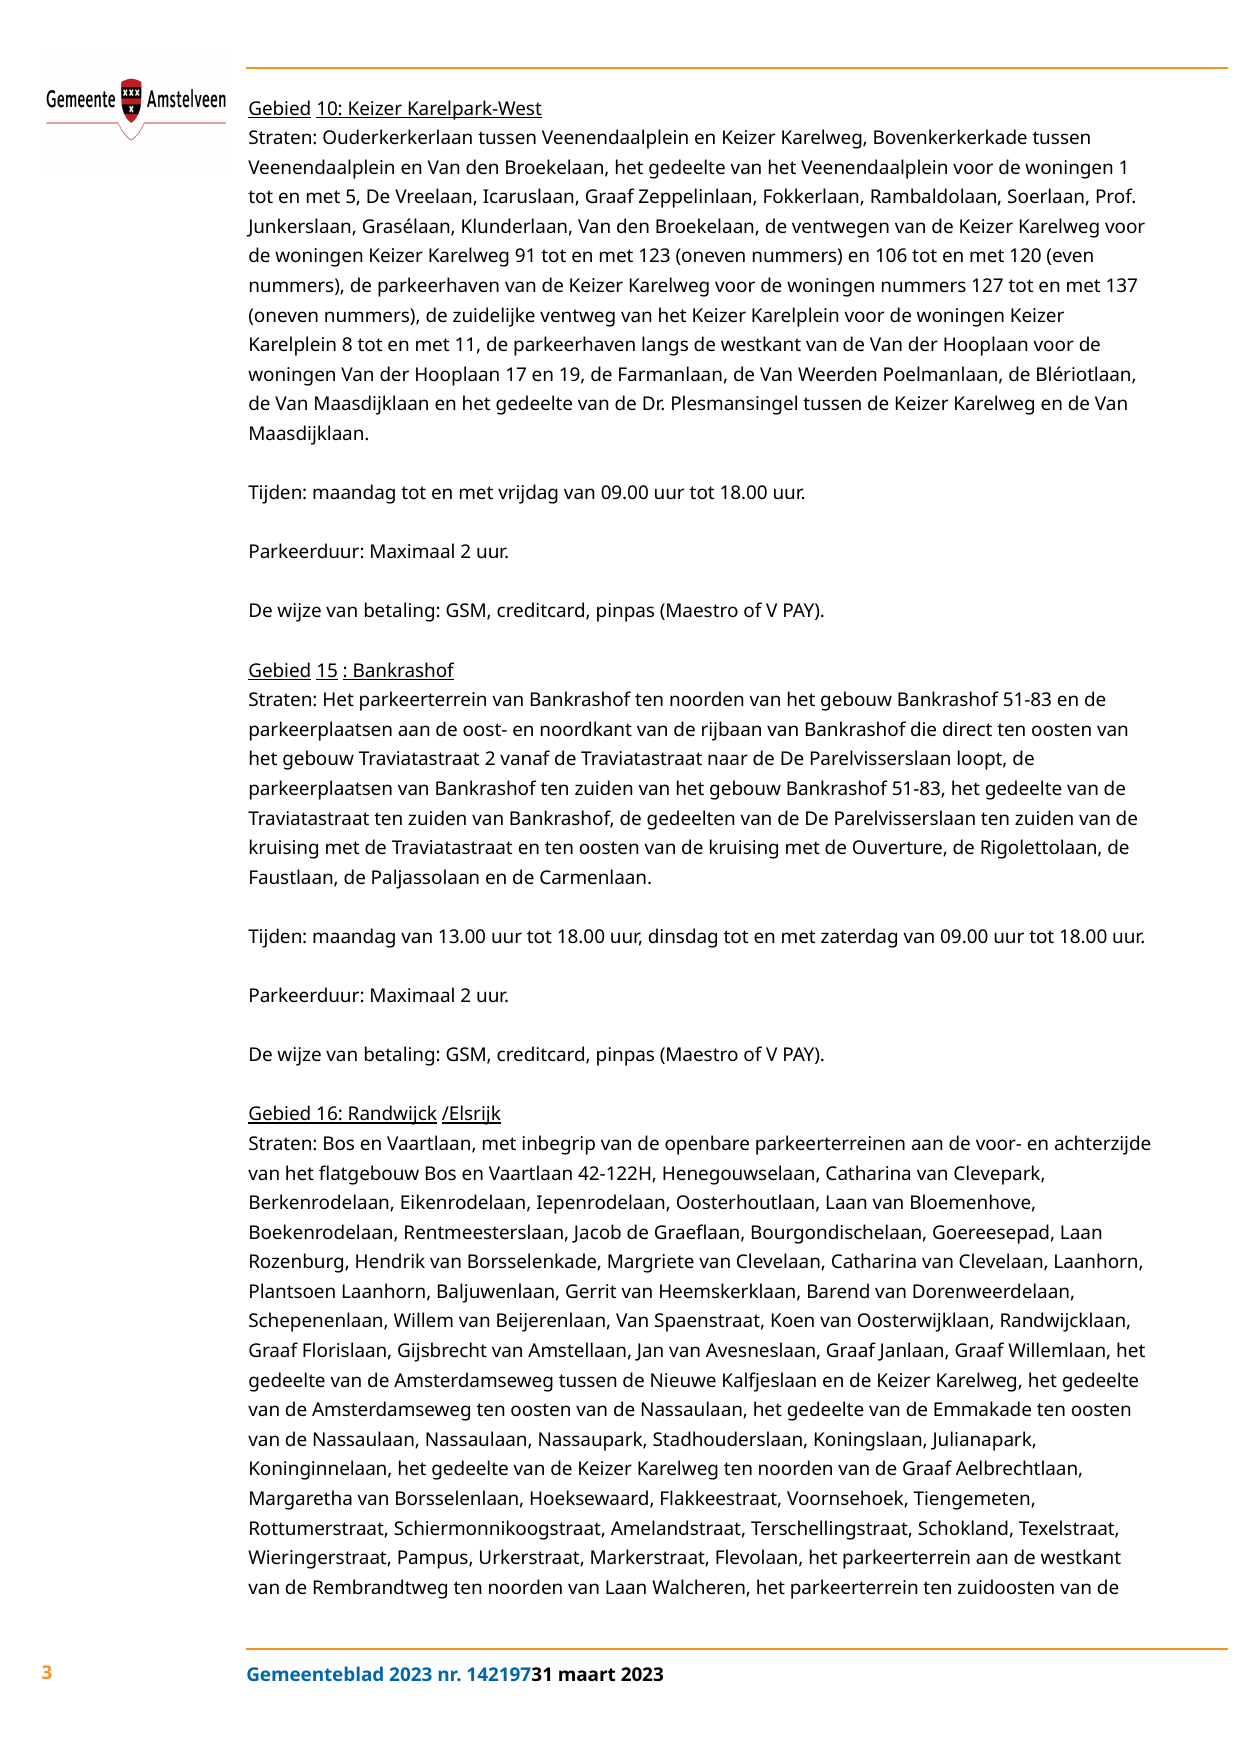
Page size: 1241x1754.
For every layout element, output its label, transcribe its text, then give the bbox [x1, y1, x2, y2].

text Gebied 15 : Bankrashof [248, 657, 1152, 683]
text De wijze van betaling: GSM, creditcard, pinpas (Maestro of V PAY). [248, 598, 1152, 623]
picture [41, 47, 231, 172]
text Straten: Ouderkerkerlaan tussen Veenendaalplein en Keizer Karelweg, Bovenkerkerkade tussen Veenendaalplein en Van den Broekelaan, het gedeelte van het Veenendaalplein voor de woningen 1 tot en met 5, De Vreelaan, Icaruslaan, Graaf Zeppelinlaan, Fokkerlaan, Rambaldolaan, Soerlaan, Prof. Junkerslaan, Grasélaan, Klunderlaan, Van den Broekelaan, de ventwegen van de Keizer Karelweg voor de woningen Keizer Karelweg 91 tot en met 123 (oneven nummers) en 106 tot en met 120 (even nummers), de parkeerhaven van de Keizer Karelweg voor de woningen nummers 127 tot en met 137 (oneven nummers), de zuidelijke ventweg van het Keizer Karelplein voor de woningen Keizer Karelplein 8 tot en met 11, de parkeerhaven langs de westkant van de Van der Hooplaan voor de woningen Van der Hooplaan 17 en 19, de Farmanlaan, de Van Weerden Poelmanlaan, de Blériotlaan, de Van Maasdijklaan en het gedeelte van de Dr. Plesmansingel tussen de Keizer Karelweg en de Van Maasdijklaan. [248, 124, 1152, 446]
text Parkeerduur: Maximaal 2 uur. [248, 982, 1152, 1008]
text Gebied 10: Keizer Karelpark-West [248, 95, 1152, 121]
text Tijden: maandag van 13.00 uur tot 18.00 uur, dinsdag tot en met zaterdag van 09.00 uur tot 18.00 uur. [248, 923, 1152, 949]
text Straten: Bos en Vaartlaan, met inbegrip van de openbare parkeerterreinen aan de voor- en achterzijde van het flatgebouw Bos en Vaartlaan 42-122H, Henegouwselaan, Catharina van Clevepark, Berkenrodelaan, Eikenrodelaan, Iepenrodelaan, Oosterhoutlaan, Laan van Bloemenhove, Boekenrodelaan, Rentmeesterslaan, Jacob de Graeflaan, Bourgondischelaan, Goereesepad, Laan Rozenburg, Hendrik van Borsselenkade, Margriete van Clevelaan, Catharina van Clevelaan, Laanhorn, Plantsoen Laanhorn, Baljuwenlaan, Gerrit van Heemskerklaan, Barend van Dorenweerdelaan, Schepenenlaan, Willem van Beijerenlaan, Van Spaenstraat, Koen van Oosterwijklaan, Randwijcklaan, Graaf Florislaan, Gijsbrecht van Amstellaan, Jan van Avesneslaan, Graaf Janlaan, Graaf Willemlaan, het gedeelte van de Amsterdamseweg tussen de Nieuwe Kalfjeslaan en de Keizer Karelweg, het gedeelte van de Amsterdamseweg ten oosten van de Nassaulaan, het gedeelte van de Emmakade ten oosten van de Nassaulaan, Nassaulaan, Nassaupark, Stadhouderslaan, Koningslaan, Julianapark, Koninginnelaan, het gedeelte van de Keizer Karelweg ten noorden van de Graaf Aelbrechtlaan, Margaretha van Borsselenlaan, Hoeksewaard, Flakkeestraat, Voornsehoek, Tiengemeten, Rottumerstraat, Schiermonnikoogstraat, Amelandstraat, Terschellingstraat, Schokland, Texelstraat, Wieringerstraat, Pampus, Urkerstraat, Markerstraat, Flevolaan, het parkeerterrein aan de westkant van de Rembrandtweg ten noorden van Laan Walcheren, het parkeerterrein ten zuidoosten van de [248, 1130, 1152, 1600]
text Tijden: maandag tot en met vrijdag van 09.00 uur tot 18.00 uur. [248, 479, 1152, 505]
text De wijze van betaling: GSM, creditcard, pinpas (Maestro of V PAY). [248, 1041, 1152, 1067]
text Parkeerduur: Maximaal 2 uur. [248, 538, 1152, 564]
text Gebied 16: Randwijck /Elsrijk [248, 1101, 1152, 1126]
text Straten: Het parkeerterrein van Bankrashof ten noorden van het gebouw Bankrashof 51-83 en de parkeerplaatsen aan de oost- en noordkant van de rijbaan van Bankrashof die direct ten oosten van het gebouw Traviatastraat 2 vanaf de Traviatastraat naar de De Parelvisserslaan loopt, de parkeerplaatsen van Bankrashof ten zuiden van het gebouw Bankrashof 51-83, het gedeelte van de Traviatastraat ten zuiden van Bankrashof, de gedeelten van de De Parelvisserslaan ten zuiden van de kruising met de Traviatastraat en ten oosten van de kruising met de Ouverture, de Rigolettolaan, de Faustlaan, de Paljassolaan en de Carmenlaan. [248, 686, 1152, 890]
